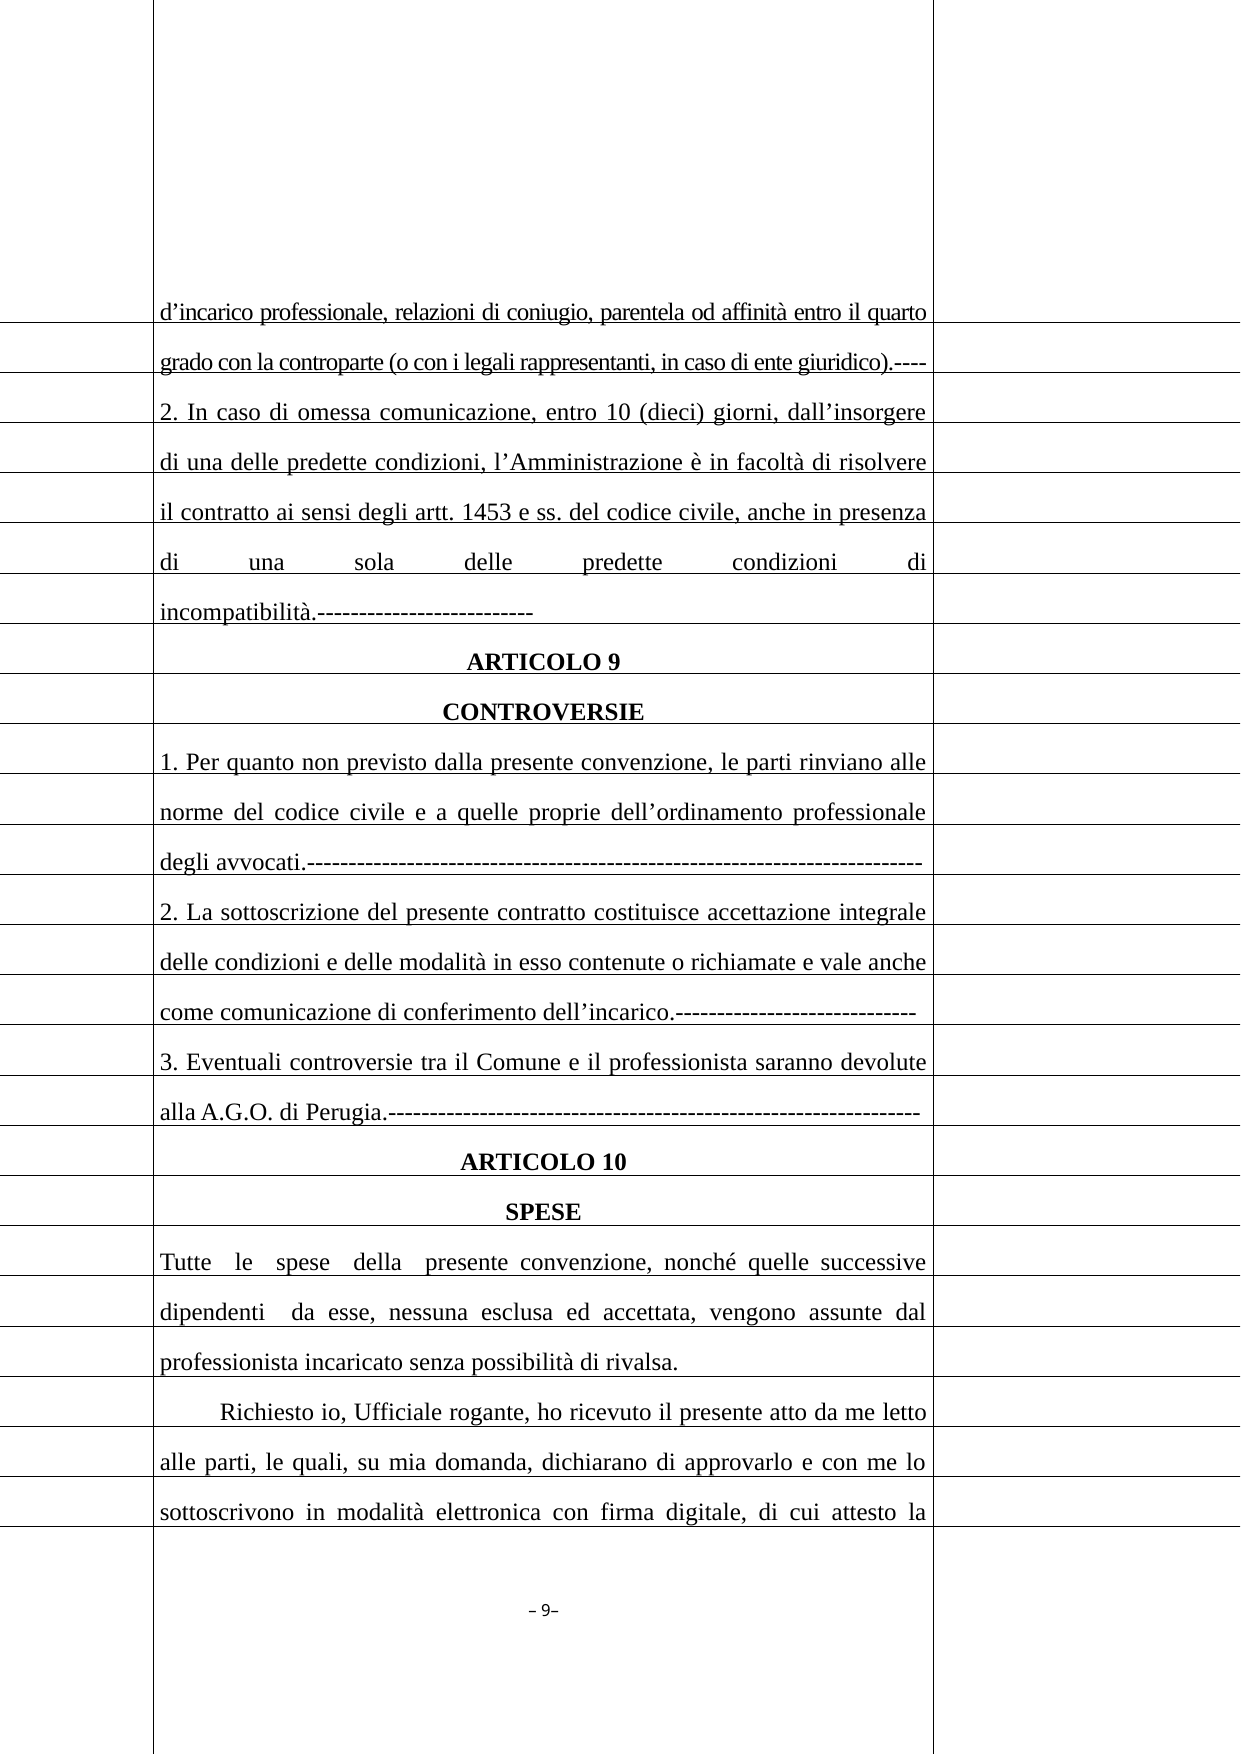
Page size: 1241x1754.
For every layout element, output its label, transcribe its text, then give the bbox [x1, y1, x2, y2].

text [159, 674, 927, 681]
text Richiesto io, Ufficiale rogante, ho ricevuto il presente atto da me letto [159, 1381, 927, 1426]
text [159, 1226, 927, 1231]
text il contratto ai sensi degli artt. 1453 e ss. del codice civile, anche in presenza [159, 473, 927, 522]
text [159, 1126, 927, 1131]
text [159, 724, 927, 731]
text ARTICOLO 10 [159, 1131, 927, 1175]
text 2. In caso di omessa comunicazione, entro 10 (dieci) giorni, dall’insorgere [159, 381, 927, 422]
text come comunicazione di conferimento dell’incarico.----------------------------- [159, 975, 927, 1024]
text delle condizioni e delle modalità in esso contenute o richiamate e vale anche [159, 925, 927, 974]
text degli avvocati.-------------------------------------------------------------------------- [159, 825, 927, 874]
text CONTROVERSIE [159, 681, 927, 723]
text SPESE [159, 1181, 927, 1225]
text di una delle predette condizioni, l’Amministrazione è in facoltà di risolvere [159, 423, 927, 472]
text alla A.G.O. di Perugia.---------------------------------------------------------------- [159, 1076, 927, 1125]
text 1. Per quanto non previsto dalla presente convenzione, le parti rinviano alle [159, 731, 927, 773]
text Tutte le spese della presente convenzione, nonché quelle successive [159, 1231, 927, 1275]
text [159, 1176, 927, 1181]
text professionista incaricato senza possibilità di rivalsa. [159, 1327, 927, 1376]
text dipendenti da esse, nessuna esclusa ed accettata, vengono assunte dal [159, 1276, 927, 1326]
text di una sola delle predette condizioni di [159, 523, 927, 573]
text 3. Eventuali controversie tra il Comune e il professionista saranno devolute [159, 1031, 927, 1075]
text d’incarico professionale, relazioni di coniugio, parentela od affinità entro il quarto [159, 281, 927, 322]
text 2. La sottoscrizione del presente contratto costituisce accettazione integrale [159, 881, 927, 924]
text incompatibilità.-------------------------- [159, 574, 927, 623]
text alle parti, le quali, su mia domanda, dichiarano di approvarlo e con me lo [159, 1427, 927, 1476]
text grado con la controparte (o con i legali rappresentanti, in caso di ente giuridico).---- [159, 323, 927, 372]
text norme del codice civile e a quelle proprie dell’ordinamento professionale [159, 774, 927, 824]
text sottoscrivono in modalità elettronica con firma digitale, di cui attesto la [159, 1477, 927, 1526]
text ARTICOLO 9 [159, 631, 927, 673]
